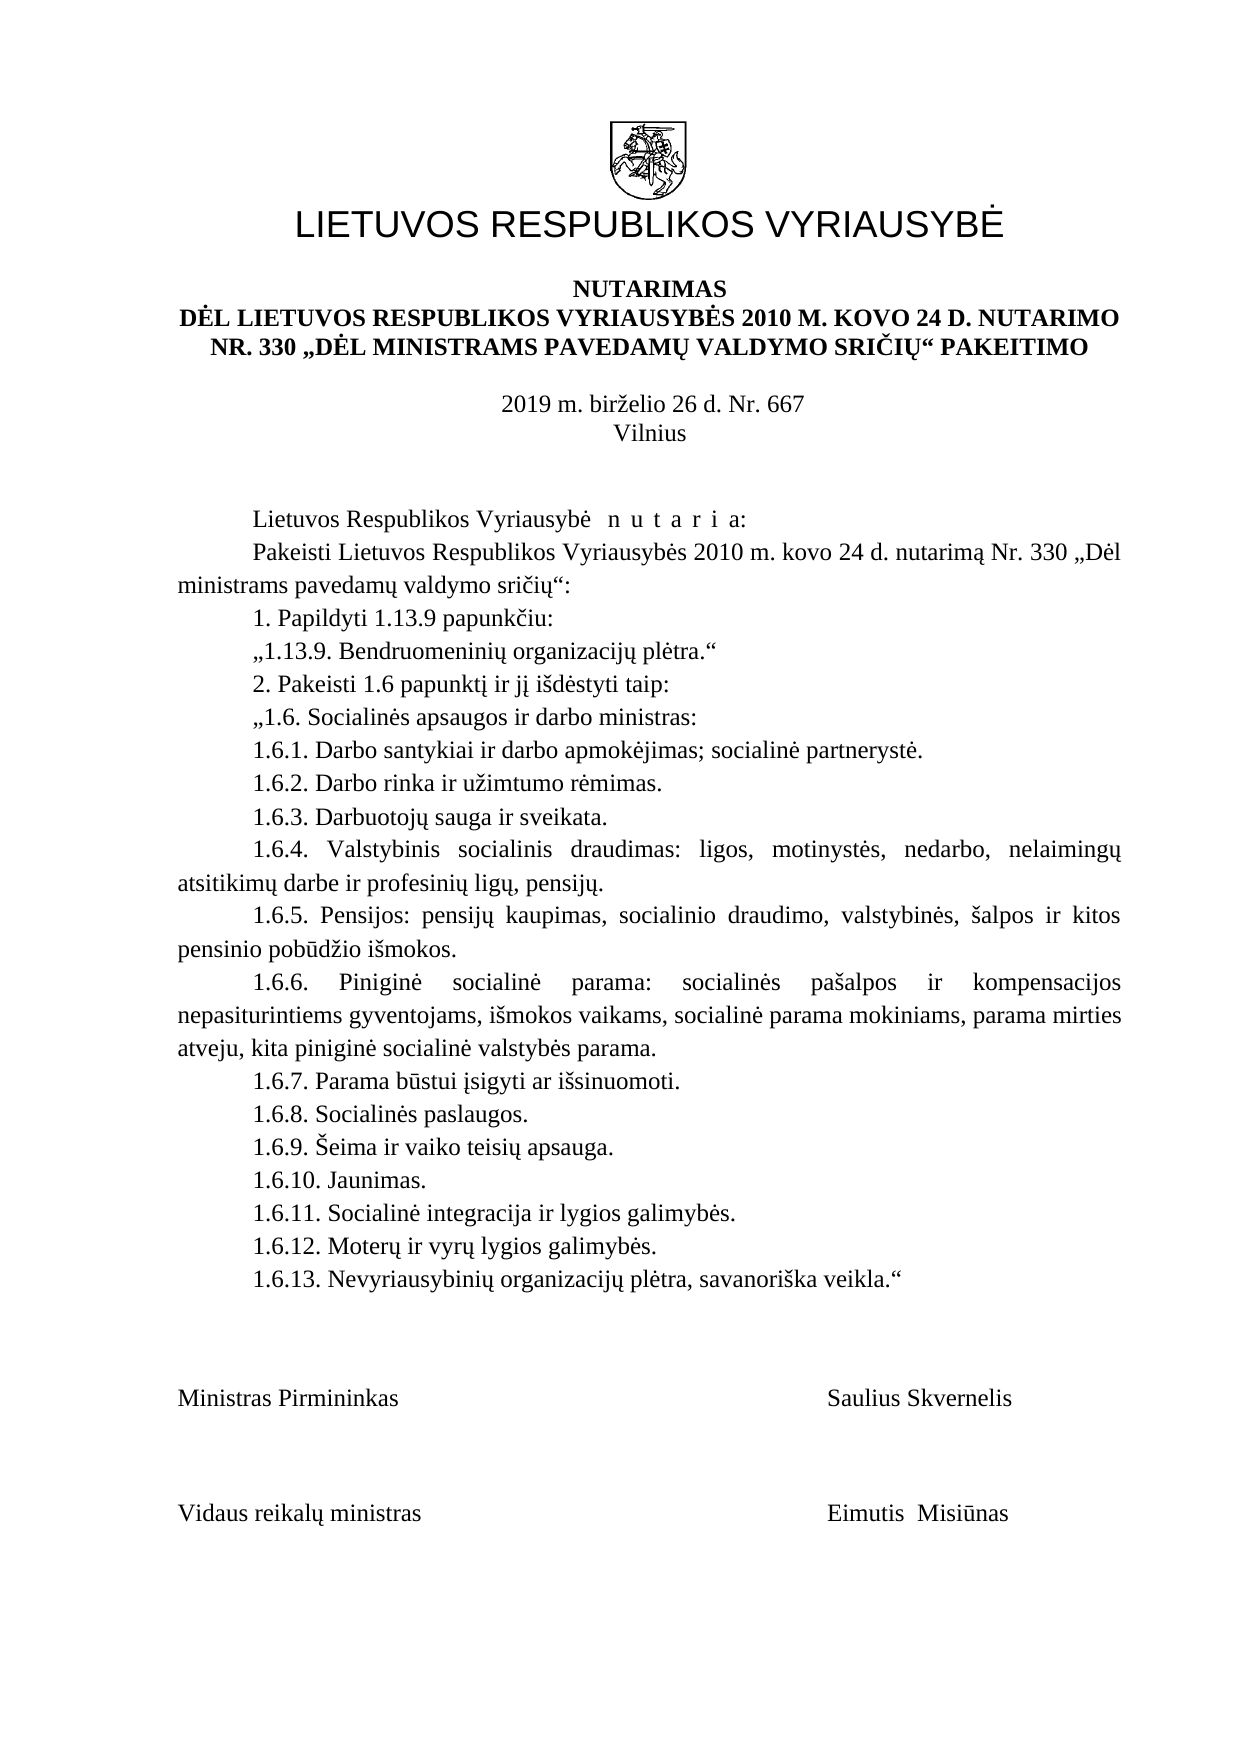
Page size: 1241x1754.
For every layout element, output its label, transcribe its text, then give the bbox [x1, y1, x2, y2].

text 2019 m. birželio 26 d. Nr. 667 [177, 389, 1122, 418]
text 1.6.7. Parama būstui įsigyti ar išsinuomoti. [177, 1066, 1122, 1094]
text 1.6.12. Moterų ir vyrų lygios galimybės. [177, 1231, 1122, 1259]
text „1.13.9. Bendruomeninių organizacijų plėtra.“ [177, 636, 1122, 665]
text 1.6.2. Darbo rinka ir užimtumo rėmimas. [177, 768, 1122, 797]
text 1.6.10. Jaunimas. [177, 1165, 1122, 1193]
text Lietuvos Respublikos Vyriausybė [177, 202, 1122, 246]
text 1.6.6. Piniginė socialinė parama: socialinės pašalpos ir kompensacijos nepasiturintiems gyventojams, išmokos vaikams, socialinė parama mokiniams, parama mirties atveju, kita piniginė socialinė valstybės parama. [177, 967, 1122, 1061]
text Ministras Pirmininkas Saulius Skvernelis [177, 1383, 1122, 1412]
text 1.6.5. Pensijos: pensijų kaupimas, socialinio draudimo, valstybinės, šalpos ir kitos pensinio pobūdžio išmokos. [177, 901, 1122, 962]
text Vilnius [177, 418, 1122, 447]
text 2. Pakeisti 1.6 papunktį ir jį išdėstyti taip: [177, 669, 1122, 698]
text 1.6.11. Socialinė integracija ir lygios galimybės. [177, 1198, 1122, 1227]
text 1.6.3. Darbuotojų sauga ir sveikata. [177, 802, 1122, 830]
text Vidaus reikalų ministras Eimutis Misiūnas [177, 1498, 1122, 1527]
text 1.6.13. Nevyriausybinių organizacijų plėtra, savanoriška veikla.“ [177, 1264, 1122, 1293]
text nutarimas [177, 274, 1122, 303]
text 1.6.4. Valstybinis socialinis draudimas: ligos, motinystės, nedarbo, nelaimingų atsitikimų darbe ir profesinių ligų, pensijų. [177, 834, 1122, 896]
text 1.6.8. Socialinės paslaugos. [177, 1099, 1122, 1127]
text Lietuvos Respublikos Vyriausybė nutaria: [177, 504, 1122, 533]
text DĖL LIETUVOS RESPUBLIKOS VYRIAUSYBĖS 2010 M. KOVO 24 D. NUTARIMO NR. 330 „DĖL MINISTRAMS PAVEDAMŲ VALDYMO SRIČIŲ“ PAKEITIMO [177, 303, 1122, 361]
text Pakeisti Lietuvos Respublikos Vyriausybės 2010 m. kovo 24 d. nutarimą Nr. 330 „Dėl ministrams pavedamų valdymo sričių“: [177, 537, 1122, 599]
text 1.6.1. Darbo santykiai ir darbo apmokėjimas; socialinė partnerystė. [177, 736, 1122, 764]
text „1.6. Socialinės apsaugos ir darbo ministras: [177, 702, 1122, 731]
text 1. Papildyti 1.13.9 papunkčiu: [177, 603, 1122, 632]
text 1.6.9. Šeima ir vaiko teisių apsauga. [177, 1132, 1122, 1161]
